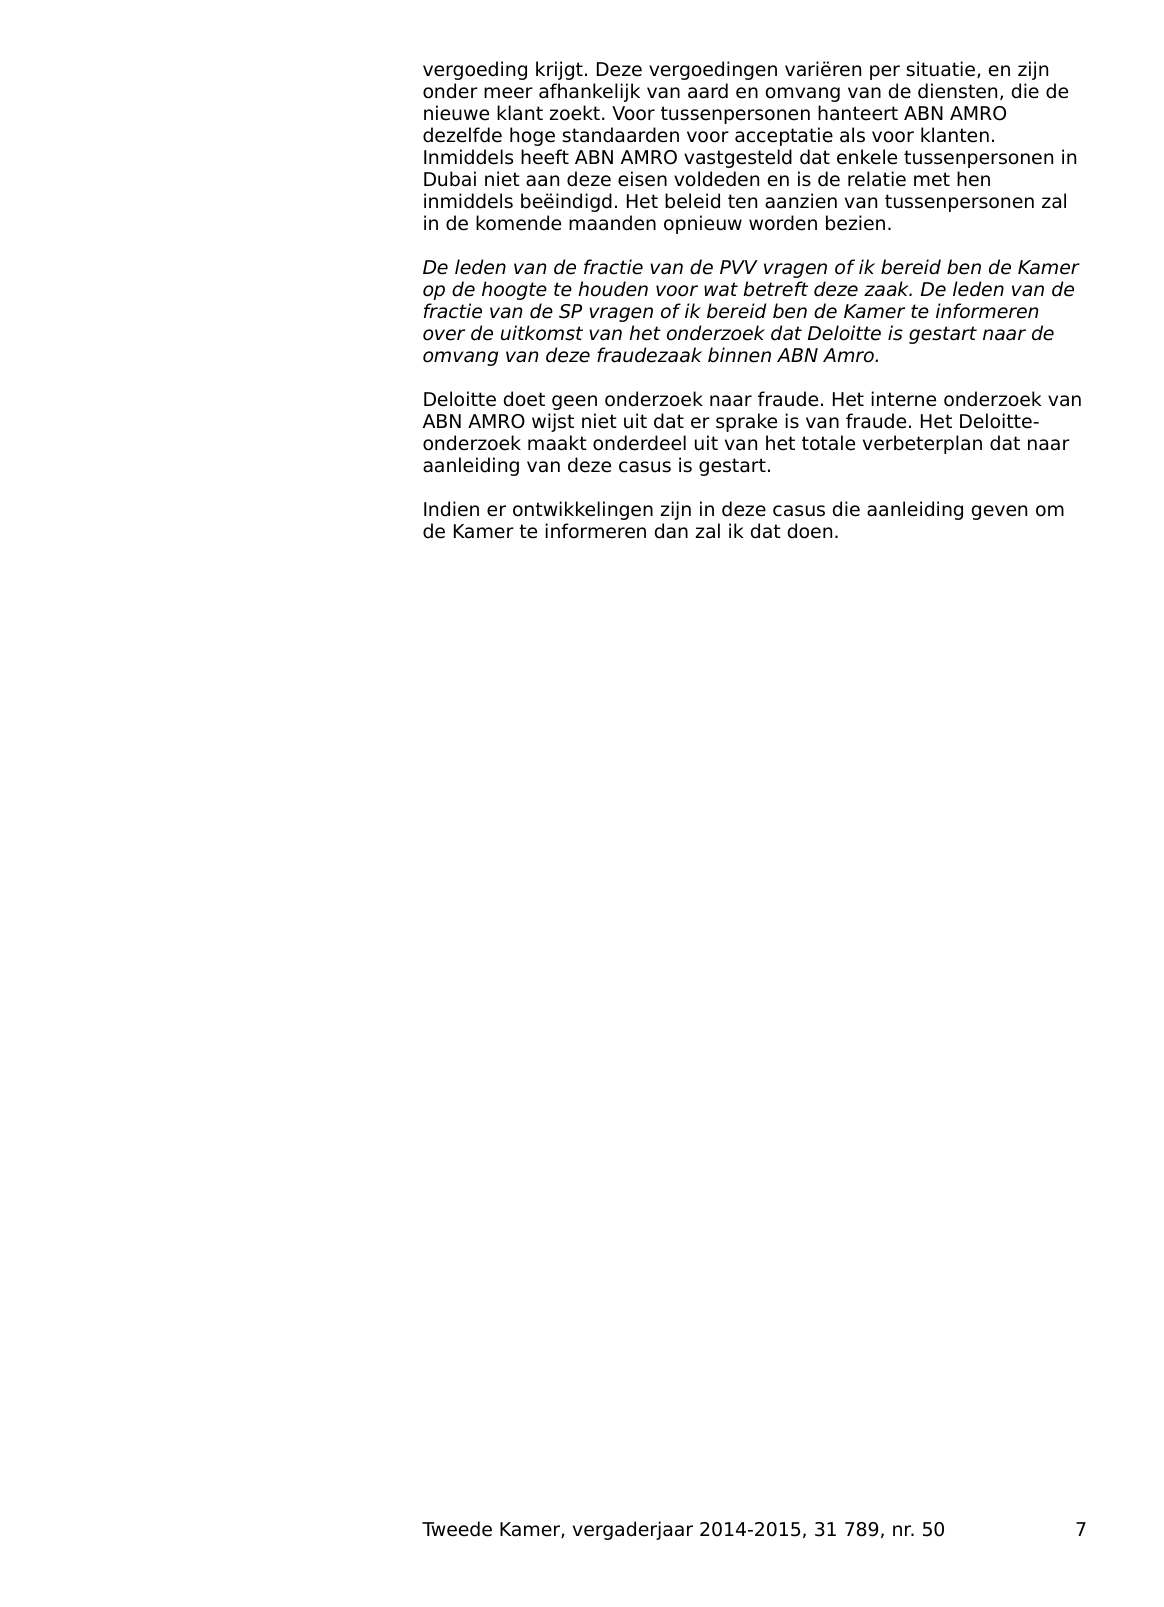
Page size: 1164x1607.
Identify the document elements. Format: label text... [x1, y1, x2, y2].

text vergoeding krijgt. Deze vergoedingen variëren per situatie, en zijn onder meer afhankelijk van aard en omvang van de diensten, die de nieuwe klant zoekt. Voor tussenpersonen hanteert ABN AMRO dezelfde hoge standaarden voor acceptatie als voor klanten. Inmiddels heeft ABN AMRO vastgesteld dat enkele tussenpersonen in Dubai niet aan deze eisen voldeden en is de relatie met hen inmiddels beëindigd. Het beleid ten aanzien van tussenpersonen zal in de komende maanden opnieuw worden bezien. [422, 59, 1087, 235]
text De leden van de fractie van de PVV vragen of ik bereid ben de Kamer op de hoogte te houden voor wat betreft deze zaak. De leden van de fractie van de SP vragen of ik bereid ben de Kamer te informeren over de uitkomst van het onderzoek dat Deloitte is gestart naar de omvang van deze fraudezaak binnen ABN Amro. [422, 257, 1087, 367]
text Indien er ontwikkelingen zijn in deze casus die aanleiding geven om de Kamer te informeren dan zal ik dat doen. [422, 499, 1087, 543]
text Deloitte doet geen onderzoek naar fraude. Het interne onderzoek van ABN AMRO wijst niet uit dat er sprake is van fraude. Het Deloitte-onderzoek maakt onderdeel uit van het totale verbeterplan dat naar aanleiding van deze casus is gestart. [422, 389, 1087, 477]
